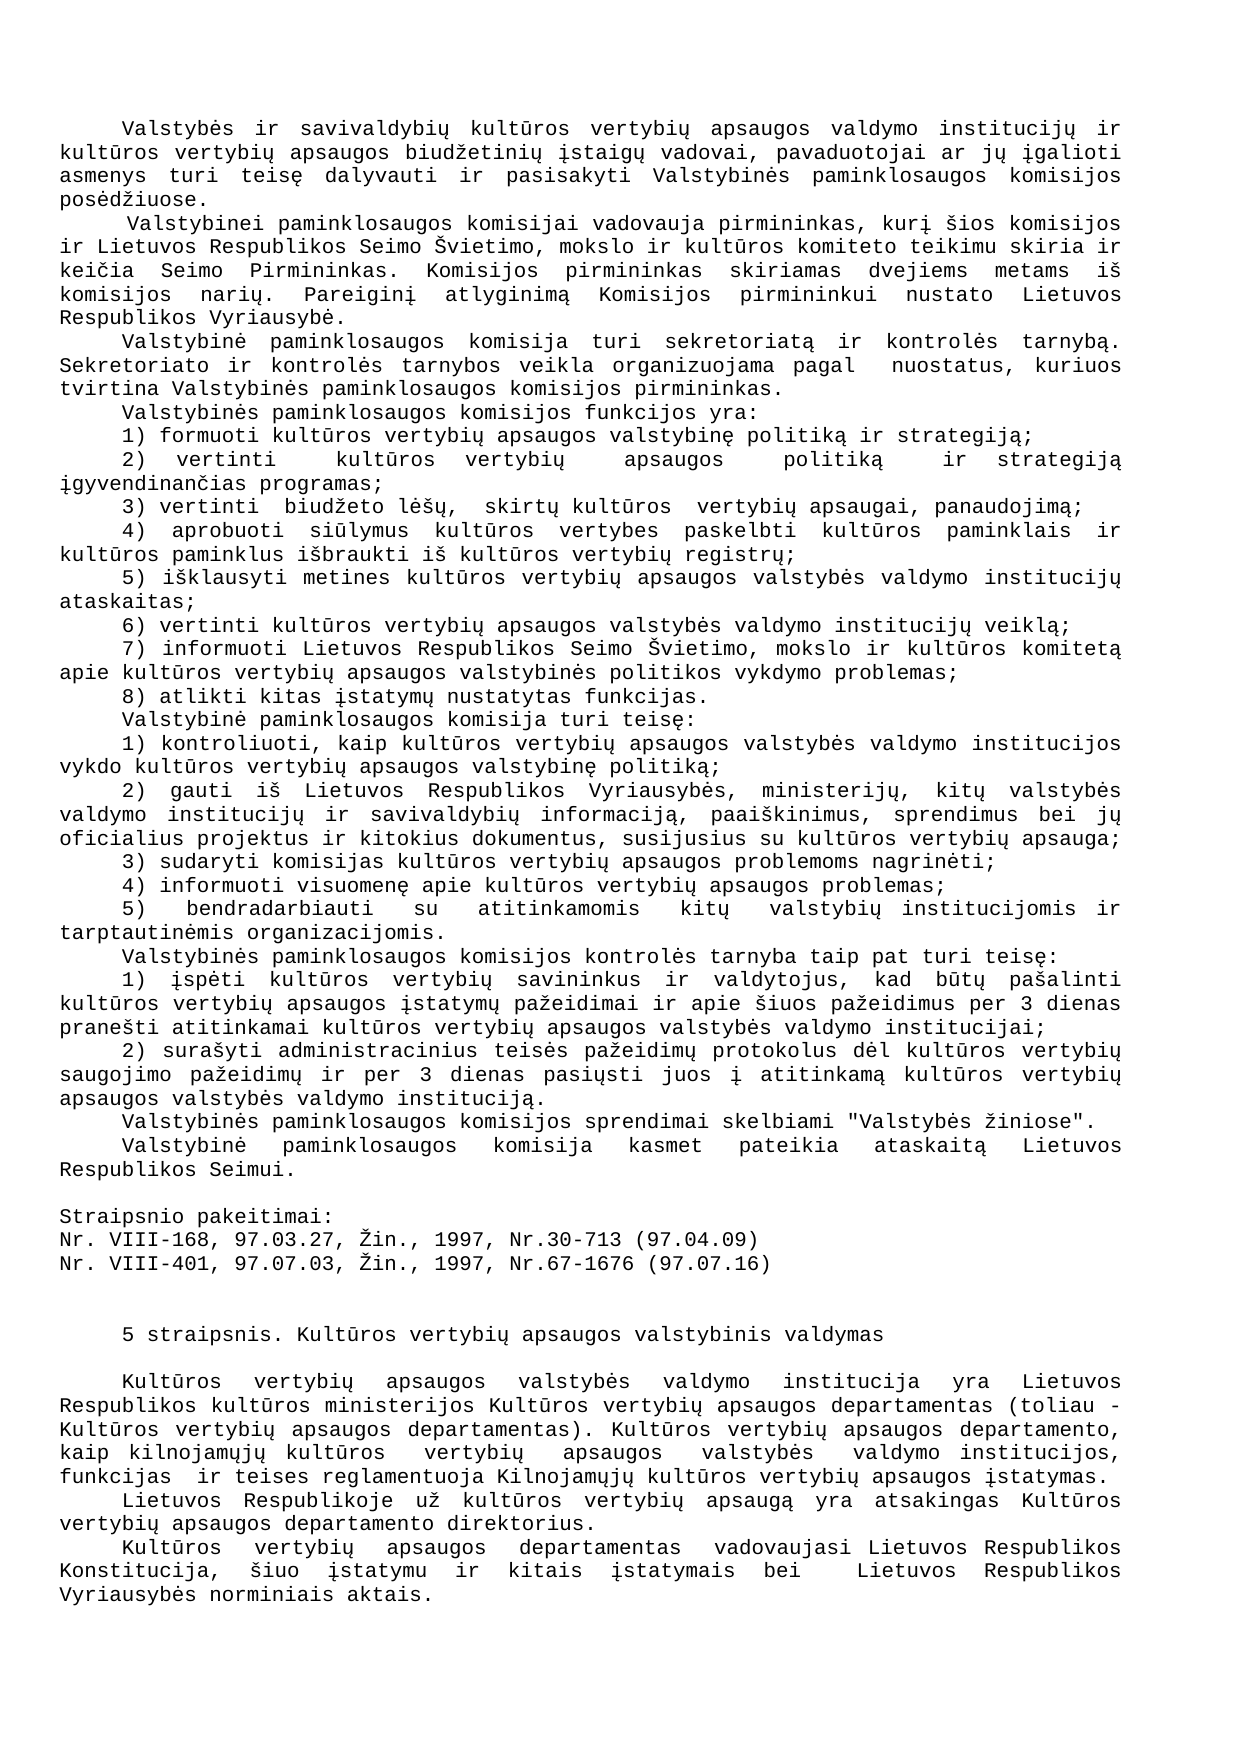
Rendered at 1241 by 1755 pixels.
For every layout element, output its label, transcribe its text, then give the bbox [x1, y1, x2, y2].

text Nr. VIII-401, 97.07.03, Žin., 1997, Nr.67-1676 (97.07.16) [59, 1253, 1122, 1277]
text 3) sudaryti komisijas kultūros vertybių apsaugos problemoms nagrinėti; [59, 851, 1122, 875]
text 4) aprobuoti siūlymus kultūros vertybes paskelbti kultūros paminklais ir kultūros paminklus išbraukti iš kultūros vertybių registrų; [59, 520, 1122, 567]
text Valstybinė paminklosaugos komisija kasmet pateikia ataskaitą Lietuvos Respublikos Seimui. [59, 1135, 1122, 1182]
text 5 straipsnis. Kultūros vertybių apsaugos valstybinis valdymas [59, 1324, 1122, 1348]
text 7) informuoti Lietuvos Respublikos Seimo Švietimo, mokslo ir kultūros komitetą apie kultūros vertybių apsaugos valstybinės politikos vykdymo problemas; [59, 638, 1122, 686]
text 1) įspėti kultūros vertybių savininkus ir valdytojus, kad būtų pašalinti kultūros vertybių apsaugos įstatymų pažeidimai ir apie šiuos pažeidimus per 3 dienas pranešti atitinkamai kultūros vertybių apsaugos valstybės valdymo institucijai; [59, 969, 1122, 1040]
text 1) kontroliuoti, kaip kultūros vertybių apsaugos valstybės valdymo institucijos vykdo kultūros vertybių apsaugos valstybinę politiką; [59, 733, 1122, 780]
text Nr. VIII-168, 97.03.27, Žin., 1997, Nr.30-713 (97.04.09) [59, 1229, 1122, 1253]
text 5) išklausyti metines kultūros vertybių apsaugos valstybės valdymo institucijų ataskaitas; [59, 567, 1122, 615]
text Valstybinei paminklosaugos komisijai vadovauja pirmininkas, kurį šios komisijos ir Lietuvos Respublikos Seimo Švietimo, mokslo ir kultūros komiteto teikimu skiria ir keičia Seimo Pirmininkas. Komisijos pirmininkas skiriamas dvejiems metams iš komisijos narių. Pareiginį atlyginimą Komisijos pirmininkui nustato Lietuvos Respublikos Vyriausybė. [59, 213, 1122, 331]
text 4) informuoti visuomenę apie kultūros vertybių apsaugos problemas; [59, 875, 1122, 898]
text 6) vertinti kultūros vertybių apsaugos valstybės valdymo institucijų veiklą; [59, 615, 1122, 638]
text Valstybės ir savivaldybių kultūros vertybių apsaugos valdymo institucijų ir kultūros vertybių apsaugos biudžetinių įstaigų vadovai, pavaduotojai ar jų įgalioti asmenys turi teisę dalyvauti ir pasisakyti Valstybinės paminklosaugos komisijos posėdžiuose. [59, 118, 1122, 213]
text 2) surašyti administracinius teisės pažeidimų protokolus dėl kultūros vertybių saugojimo pažeidimų ir per 3 dienas pasiųsti juos į atitinkamą kultūros vertybių apsaugos valstybės valdymo instituciją. [59, 1040, 1122, 1111]
text Valstybinė paminklosaugos komisija turi teisę: [59, 709, 1122, 733]
text Valstybinės paminklosaugos komisijos kontrolės tarnyba taip pat turi teisę: [59, 946, 1122, 969]
text 3) vertinti biudžeto lėšų, skirtų kultūros vertybių apsaugai, panaudojimą; [59, 496, 1122, 520]
text Valstybinė paminklosaugos komisija turi sekretoriatą ir kontrolės tarnybą. Sekretoriato ir kontrolės tarnybos veikla organizuojama pagal nuostatus, kuriuos tvirtina Valstybinės paminklosaugos komisijos pirmininkas. [59, 331, 1122, 402]
text 2) gauti iš Lietuvos Respublikos Vyriausybės, ministerijų, kitų valstybės valdymo institucijų ir savivaldybių informaciją, paaiškinimus, sprendimus bei jų oficialius projektus ir kitokius dokumentus, susijusius su kultūros vertybių apsauga; [59, 780, 1122, 851]
text 5) bendradarbiauti su atitinkamomis kitų valstybių institucijomis ir tarptautinėmis organizacijomis. [59, 898, 1122, 946]
text Lietuvos Respublikoje už kultūros vertybių apsaugą yra atsakingas Kultūros vertybių apsaugos departamento direktorius. [59, 1489, 1122, 1537]
text 8) atlikti kitas įstatymų nustatytas funkcijas. [59, 686, 1122, 709]
text Straipsnio pakeitimai: [59, 1206, 1122, 1229]
text 2) vertinti kultūros vertybių apsaugos politiką ir strategiją įgyvendinančias programas; [59, 449, 1122, 496]
text Valstybinės paminklosaugos komisijos funkcijos yra: [59, 402, 1122, 426]
text 1) formuoti kultūros vertybių apsaugos valstybinę politiką ir strategiją; [59, 426, 1122, 449]
text Valstybinės paminklosaugos komisijos sprendimai skelbiami "Valstybės žiniose". [59, 1111, 1122, 1135]
text Kultūros vertybių apsaugos departamentas vadovaujasi Lietuvos Respublikos Konstitucija, šiuo įstatymu ir kitais įstatymais bei Lietuvos Respublikos Vyriausybės norminiais aktais. [59, 1537, 1122, 1608]
text Kultūros vertybių apsaugos valstybės valdymo institucija yra Lietuvos Respublikos kultūros ministerijos Kultūros vertybių apsaugos departamentas (toliau - Kultūros vertybių apsaugos departamentas). Kultūros vertybių apsaugos departamento, kaip kilnojamųjų kultūros vertybių apsaugos valstybės valdymo institucijos, funkcijas ir teises reglamentuoja Kilnojamųjų kultūros vertybių apsaugos įstatymas. [59, 1371, 1122, 1489]
